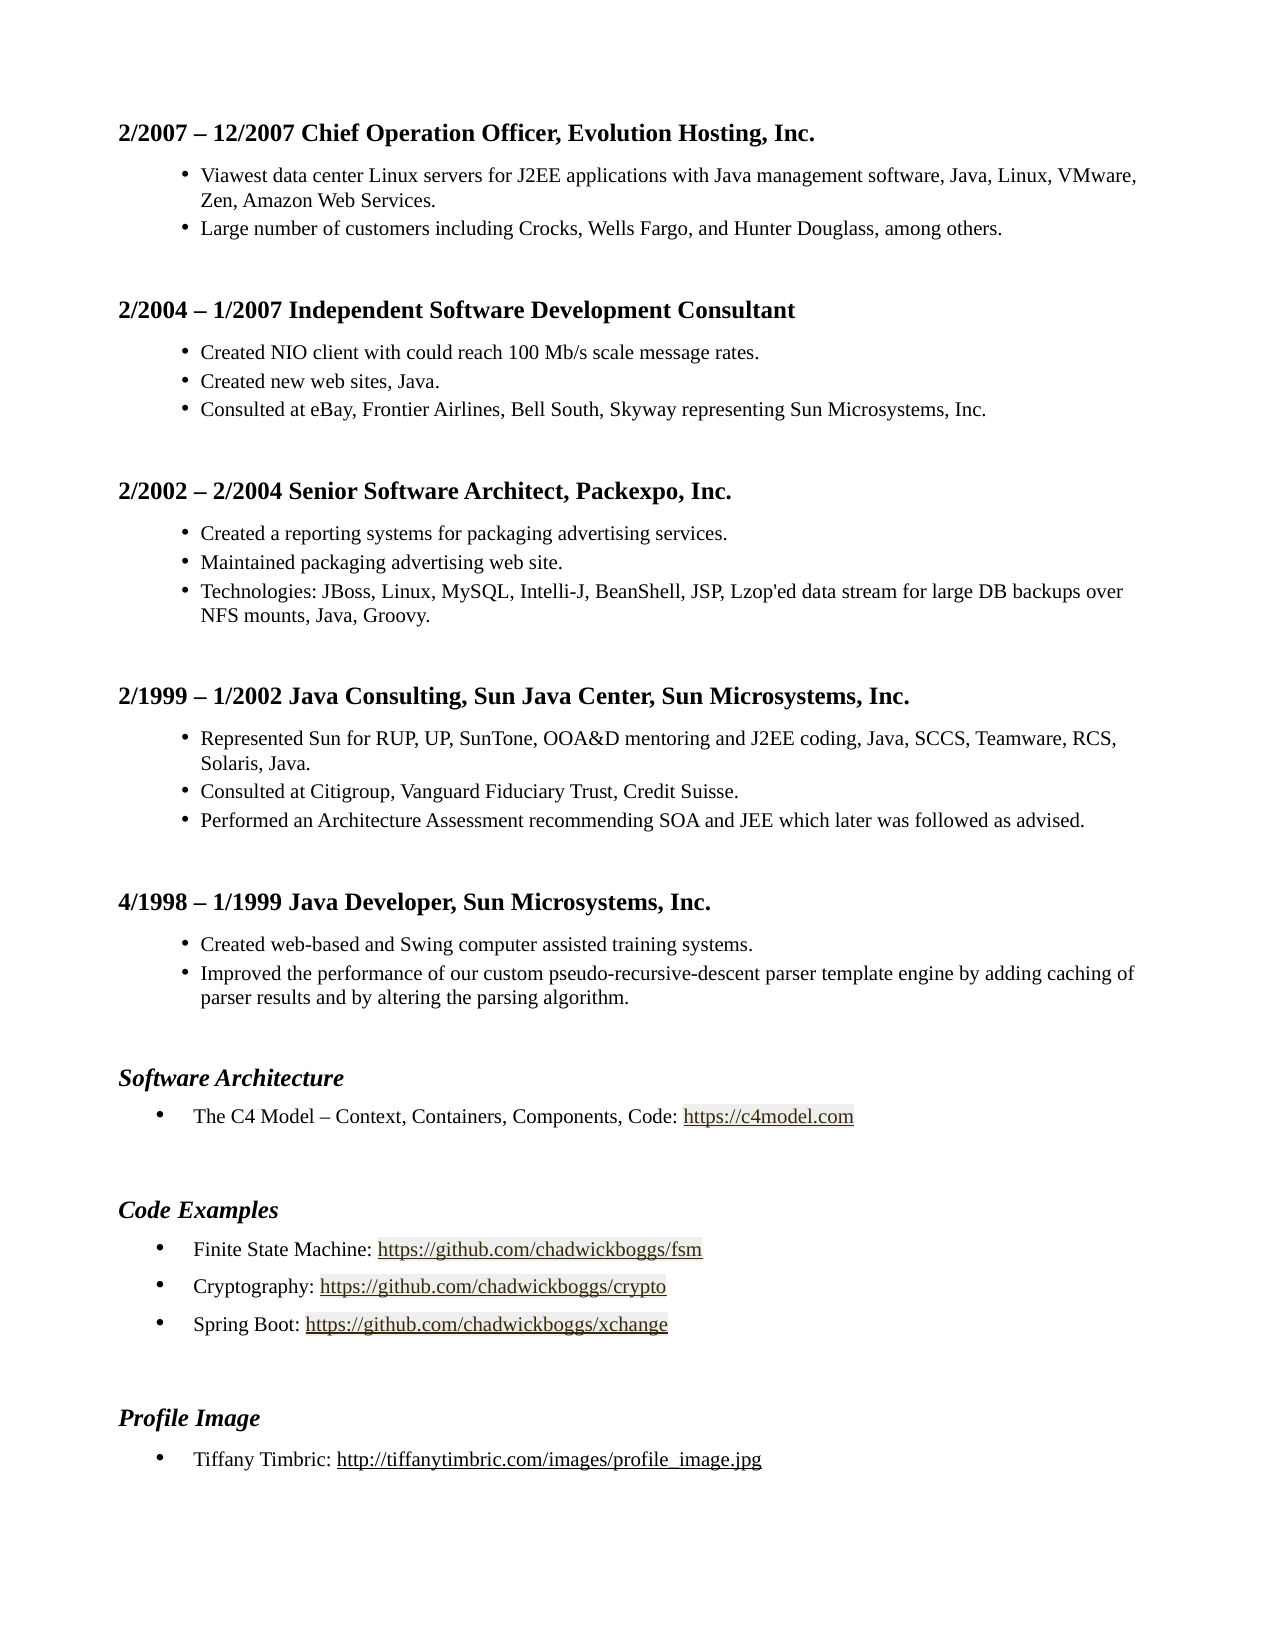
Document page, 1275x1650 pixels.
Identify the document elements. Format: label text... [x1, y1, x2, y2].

list Represented Sun for RUP, UP, SunTone, OOA&D mentoring and J2EE coding, Java, SCCS, Teamware, RCS, Solaris, Java. [181, 722, 1157, 775]
list Consulted at eBay, Frontier Airlines, Bell South, Skyway representing Sun Microsystems, Inc. [181, 393, 1157, 422]
list Consulted at Citigroup, Vanguard Fiduciary Trust, Credit Suisse. [200, 775, 1157, 804]
subtitle 2/2002 – 2/2004 Senior Software Architect, Packexpo, Inc. [118, 476, 1157, 505]
list The C4 Model – Context, Containers, Components, Code: https://c4model.com [156, 1104, 1157, 1129]
list Created new web sites, Java. [200, 365, 1157, 393]
list Spring Boot: https://github.com/chadwickboggs/xchange [156, 1312, 1157, 1336]
list Created web-based and Swing computer assisted training systems. [200, 928, 1157, 957]
list Viawest data center Linux servers for J2EE applications with Java management software, Java, Linux, VMware, Zen, Amazon Web Services. [181, 159, 1157, 212]
list Large number of customers including Crocks, Wells Fargo, and Hunter Douglass, among others. [200, 212, 1157, 241]
list Tiffany Timbric: http://tiffanytimbric.com/images/profile_image.jpg [156, 1444, 1157, 1472]
subtitle 4/1998 – 1/1999 Java Developer, Sun Microsystems, Inc. [118, 887, 1157, 915]
list Created a reporting systems for packaging advertising services. [200, 517, 1157, 546]
subtitle 2/2007 – 12/2007 Chief Operation Officer, Evolution Hosting, Inc. [118, 118, 1157, 147]
list Technologies: JBoss, Linux, MySQL, Intelli-J, BeanShell, JSP, Lzop'ed data stream for large DB backups over NFS mounts, Java, Groovy. [181, 575, 1157, 627]
subtitle Software Architecture [118, 1063, 1157, 1092]
list Finite State Machine: https://github.com/chadwickboggs/fsm [156, 1237, 1157, 1262]
list Created NIO client with could reach 100 Mb/s scale message rates. [200, 336, 1157, 365]
subtitle 2/1999 – 1/2002 Java Consulting, Sun Java Center, Sun Microsystems, Inc. [118, 681, 1157, 710]
subtitle Code Examples [118, 1196, 1157, 1224]
list Improved the performance of our custom pseudo-recursive-descent parser template engine by adding caching of parser results and by altering the parsing algorithm. [181, 957, 1157, 1009]
list Maintained packaging advertising web site. [200, 546, 1157, 575]
subtitle Profile Image [118, 1403, 1157, 1431]
list Performed an Architecture Assessment recommending SOA and JEE which later was followed as advised. [200, 804, 1157, 833]
list Cryptography: https://github.com/chadwickboggs/crypto [156, 1274, 1157, 1299]
subtitle 2/2004 – 1/2007 Independent Software Development Consultant [118, 295, 1157, 323]
